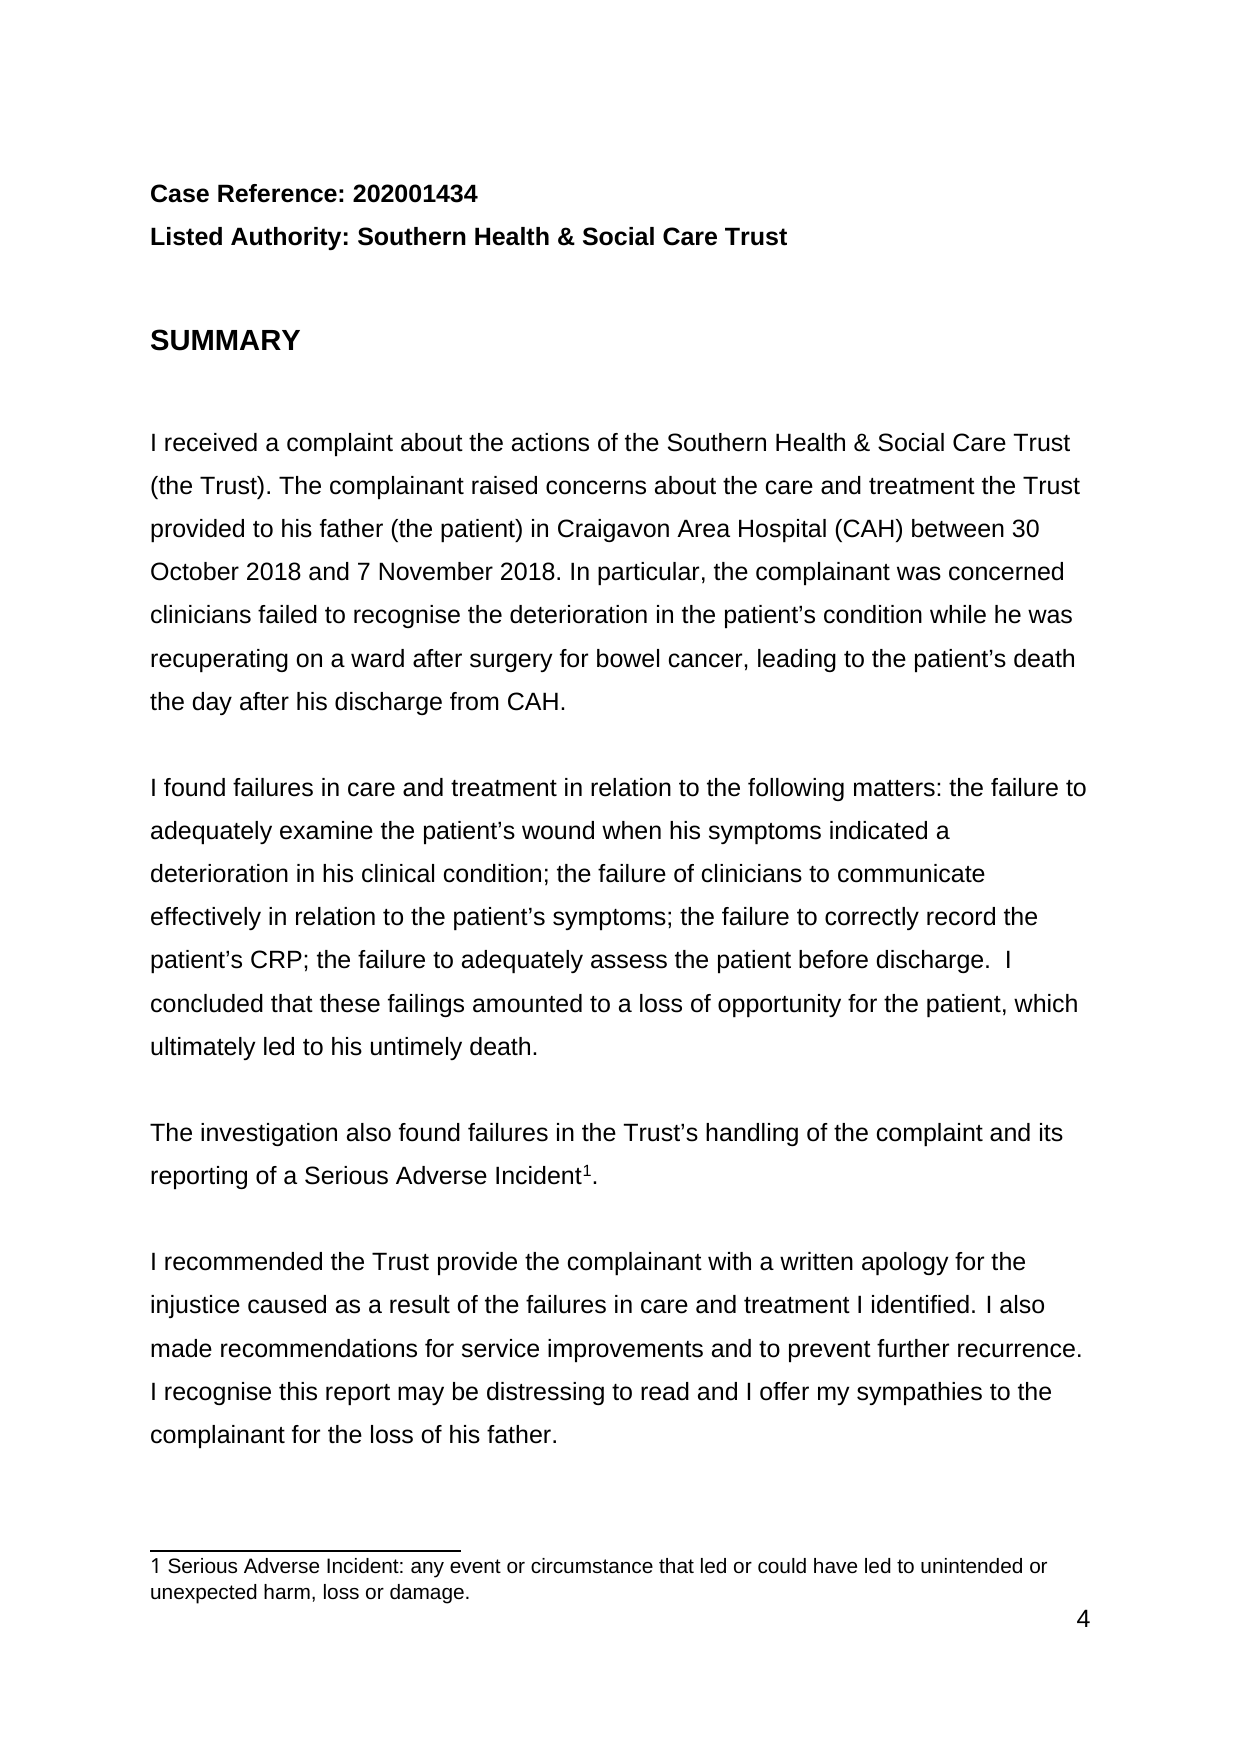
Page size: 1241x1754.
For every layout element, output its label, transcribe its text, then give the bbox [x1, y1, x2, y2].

text Listed Authority: Southern Health & Social Care Trust [150, 222, 1090, 251]
text I recommended the Trust provide the complainant with a written apology for the injustice caused as a result of the failures in care and treatment I identified. I also made recommendations for service improvements and to prevent further recurrence. I recognise this report may be distressing to read and I offer my sympathies to the complainant for the loss of his father. [150, 1247, 1090, 1448]
text Serious Adverse Incident: any event or circumstance that led or could have led to unintended or unexpected harm, loss or damage. [150, 1552, 1090, 1604]
text SUMMARY [150, 322, 1090, 356]
text I found failures in care and treatment in relation to the following matters: the failure to adequately examine the patient’s wound when his symptoms indicated a deterioration in his clinical condition; the failure of clinicians to communicate effectively in relation to the patient’s symptoms; the failure to correctly record the patient’s CRP; the failure to adequately assess the patient before discharge. I concluded that these failings amounted to a loss of opportunity for the patient, which ultimately led to his untimely death. [150, 773, 1090, 1060]
text Case Reference: 202001434 [150, 179, 1090, 207]
text The investigation also found failures in the Trust’s handling of the complaint and its reporting of a Serious Adverse Incident. [150, 1118, 1090, 1190]
text I received a complaint about the actions of the Southern Health & Social Care Trust (the Trust). The complainant raised concerns about the care and treatment the Trust provided to his father (the patient) in Craigavon Area Hospital (CAH) between 30 October 2018 and 7 November 2018. In particular, the complainant was concerned clinicians failed to recognise the deterioration in the patient’s condition while he was recuperating on a ward after surgery for bowel cancer, leading to the patient’s death the day after his discharge from CAH. [150, 428, 1090, 715]
